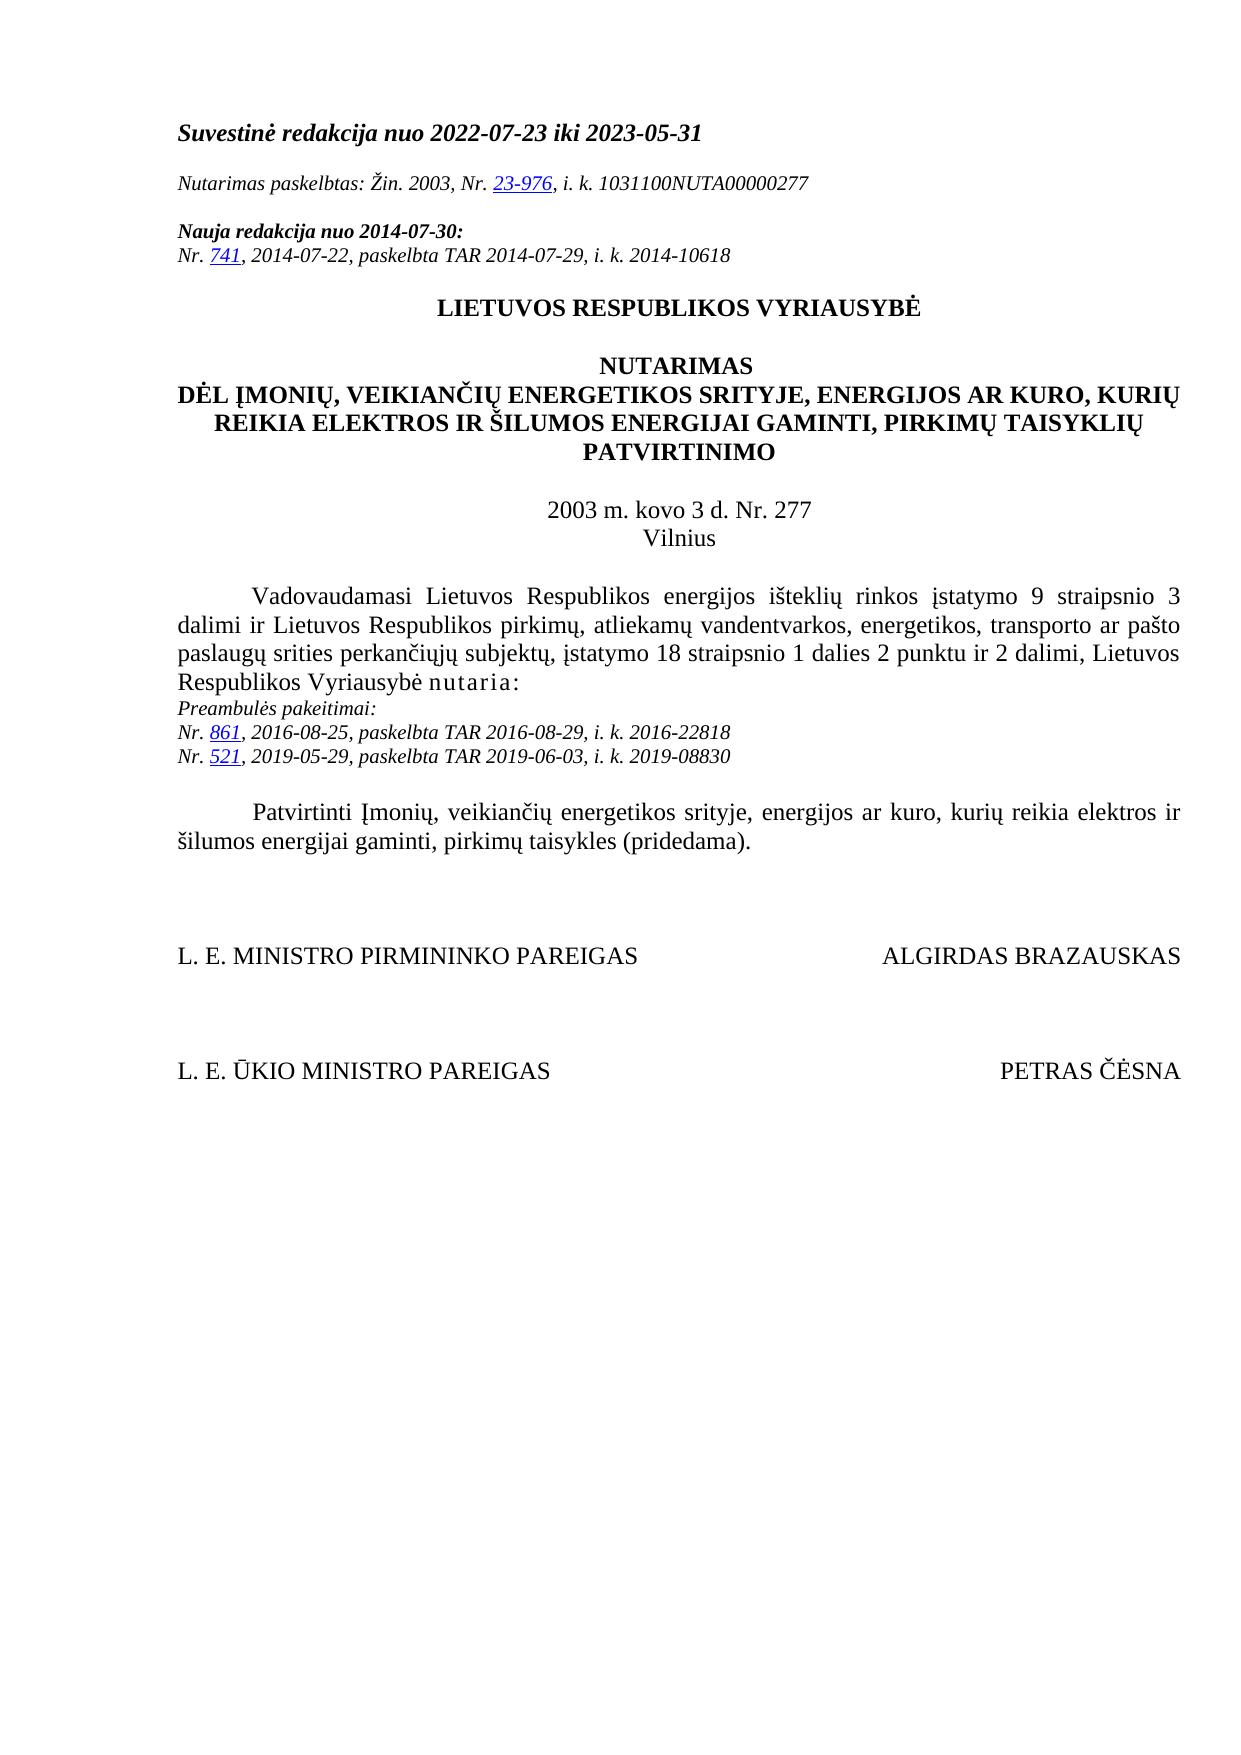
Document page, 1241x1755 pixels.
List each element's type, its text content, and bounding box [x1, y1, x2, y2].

text Nr. 521, 2019-05-29, paskelbta TAR 2019-06-03, i. k. 2019-08830 [177, 744, 1181, 768]
text Nutarimas paskelbtas: Žin. 2003, Nr. 23-976, i. k. 1031100NUTA00000277 [177, 171, 1181, 195]
text L. E. MINISTRO PIRMININKO PAREIGAS ALGIRDAS BRAZAUSKAS [177, 941, 1181, 969]
text Nr. 861, 2016-08-25, paskelbta TAR 2016-08-29, i. k. 2016-22818 [177, 720, 1181, 744]
text DĖL ĮMONIŲ, VEIKIANČIŲ ENERGETIKOS SRITYJE, ENERGIJOS AR KURO, KURIŲ REIKIA ELEKTROS IR ŠILUMOS ENERGIJAI GAMINTI, PIRKIMŲ TAISYKLIŲ PATVIRTINIMO [177, 380, 1181, 466]
text Patvirtinti Įmonių, veikiančių energetikos srityje, energijos ar kuro, kurių reikia elektros ir šilumos energijai gaminti, pirkimų taisykles (pridedama). [177, 797, 1181, 854]
text Nr. 741, 2014-07-22, paskelbta TAR 2014-07-29, i. k. 2014-10618 [177, 243, 1181, 267]
text LIETUVOS RESPUBLIKOS VYRIAUSYBĖ [177, 293, 1181, 322]
text Vilnius [177, 523, 1181, 552]
text Nauja redakcija nuo 2014-07-30: [177, 219, 1181, 243]
text 2003 m. kovo 3 d. Nr. 277 [177, 495, 1181, 523]
text L. E. ŪKIO MINISTRO PAREIGAS PETRAS ČĖSNA [177, 1056, 1181, 1084]
text Vadovaudamasi Lietuvos Respublikos energijos išteklių rinkos įstatymo 9 straipsnio 3 dalimi ir Lietuvos Respublikos pirkimų, atliekamų vandentvarkos, energetikos, transporto ar pašto paslaugų srities perkančiųjų subjektų, įstatymo 18 straipsnio 1 dalies 2 punktu ir 2 dalimi, Lietuvos Respublikos Vyriausybė nutaria: [177, 581, 1181, 696]
text Suvestinė redakcija nuo 2022-07-23 iki 2023-05-31 [177, 118, 1181, 147]
text NUTARIMAS [177, 351, 1181, 380]
text Preambulės pakeitimai: [177, 696, 1181, 720]
